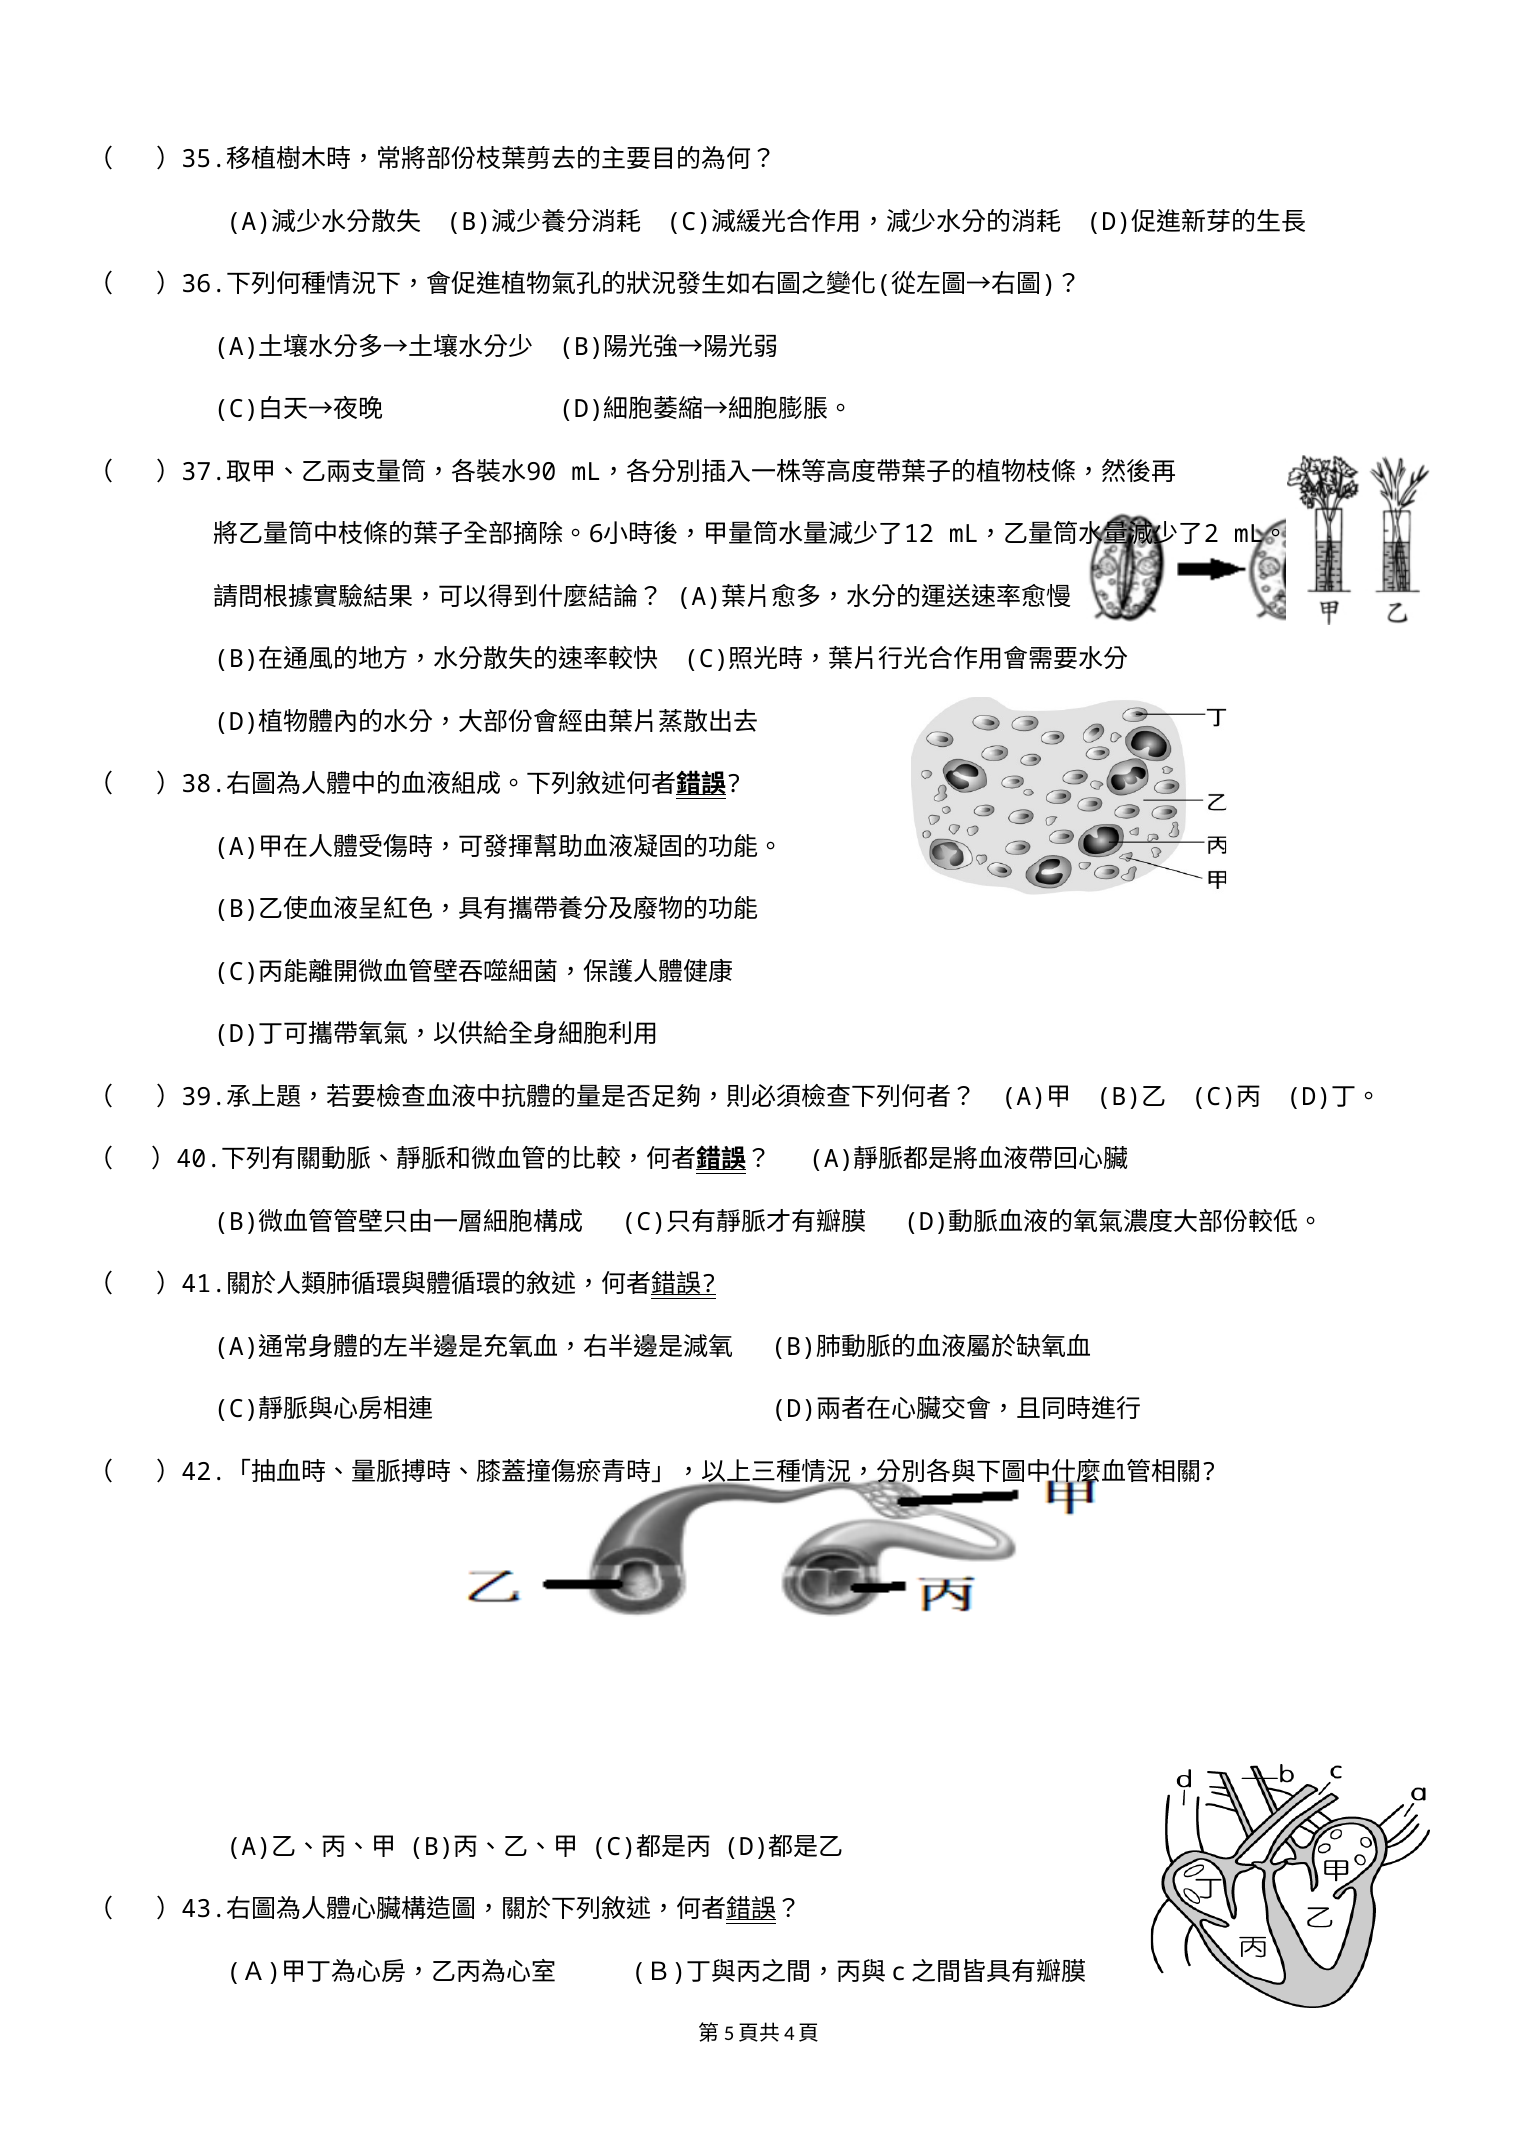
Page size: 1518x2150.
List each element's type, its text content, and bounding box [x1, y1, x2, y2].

text 將乙量筒中枝條的葉子全部摘除。6小時後，甲量筒水量減少了12 mL，乙量筒水量減少了2 mL。 [89, 490, 1286, 552]
text （ D ）35.移植樹木時，常將部份枝葉剪去的主要目的為何？ [89, 115, 1429, 177]
text (A)土壤水分多→土壤水分少 (B)陽光強→陽光弱 [89, 302, 1429, 365]
text (Ａ)甲丁為心房，乙丙為心室 (Ｂ)丁與丙之間，丙與c之間皆具有瓣膜 [89, 1927, 1150, 1990]
text (A)甲在人體受傷時，可發揮幫助血液凝固的功能。 [214, 802, 911, 865]
text [1227, 740, 1429, 802]
text （ ）40.下列有關動脈、靜脈和微血管的比較，何者錯誤？ (A)靜脈都是將血液帶回心臟 [89, 1115, 1429, 1177]
text (B)微血管管壁只由一層細胞構成 (C)只有靜脈才有瓣膜 (D)動脈血液的氧氣濃度大部份較低。 [214, 1177, 1429, 1240]
text (C)靜脈與心房相連 (D)兩者在心臟交會，且同時進行 [89, 1365, 1429, 1427]
text （ D ）38.右圖為人體中的血液組成。下列敘述何者錯誤? [89, 740, 911, 802]
text (D)丁可攜帶氧氣，以供給全身細胞利用 [214, 990, 1429, 1052]
text (A)減少水分散失 (B)減少養分消耗 (C)減緩光合作用，減少水分的消耗 (D)促進新芽的生長 [89, 177, 1429, 240]
text （ D ）37.取甲、乙兩支量筒，各裝水90 mL，各分別插入一株等高度帶葉子的植物枝條，然後再 [89, 427, 1429, 490]
text (C)白天→夜晚 (D)細胞萎縮→細胞膨脹。 [89, 365, 1429, 427]
text (A)乙、丙、甲 (B)丙、乙、甲 (C)都是丙 (D)都是乙 [89, 1802, 1150, 1865]
text （ D ）39.承上題，若要檢查血液中抗體的量是否足夠，則必須檢查下列何者？ (A)甲 (B)乙 (C)丙 (D)丁。 [89, 1052, 1429, 1115]
text (B)乙使血液呈紅色，具有攜帶養分及廢物的功能 [214, 865, 1429, 927]
text （ D ）42.「抽血時、量脈搏時、膝蓋撞傷瘀青時」，以上三種情況，分別各與下圖中什麼血管相關? [89, 1427, 1429, 1490]
text [1227, 802, 1429, 865]
text （ D ）43.右圖為人體心臟構造圖，關於下列敘述，何者錯誤？ [89, 1865, 1150, 1927]
text （ D ）41.關於人類肺循環與體循環的敘述，何者錯誤? [89, 1240, 1429, 1302]
text （ D ）36.下列何種情況下，會促進植物氣孔的狀況發生如右圖之變化(從左圖→右圖)？ [89, 240, 1429, 302]
text (C)丙能離開微血管壁吞噬細菌，保護人體健康 [214, 927, 1429, 990]
text 請問根據實驗結果，可以得到什麼結論？ (A)葉片愈多，水分的運送速率愈慢 [214, 552, 1085, 615]
text (A)通常身體的左半邊是充氧血，右半邊是減氧 (B)肺動脈的血液屬於缺氧血 [89, 1302, 1429, 1365]
text (B)在通風的地方，水分散失的速率較快 (C)照光時，葉片行光合作用會需要水分 [214, 615, 1429, 677]
text (D)植物體內的水分，大部份會經由葉片蒸散出去 [214, 677, 1429, 740]
